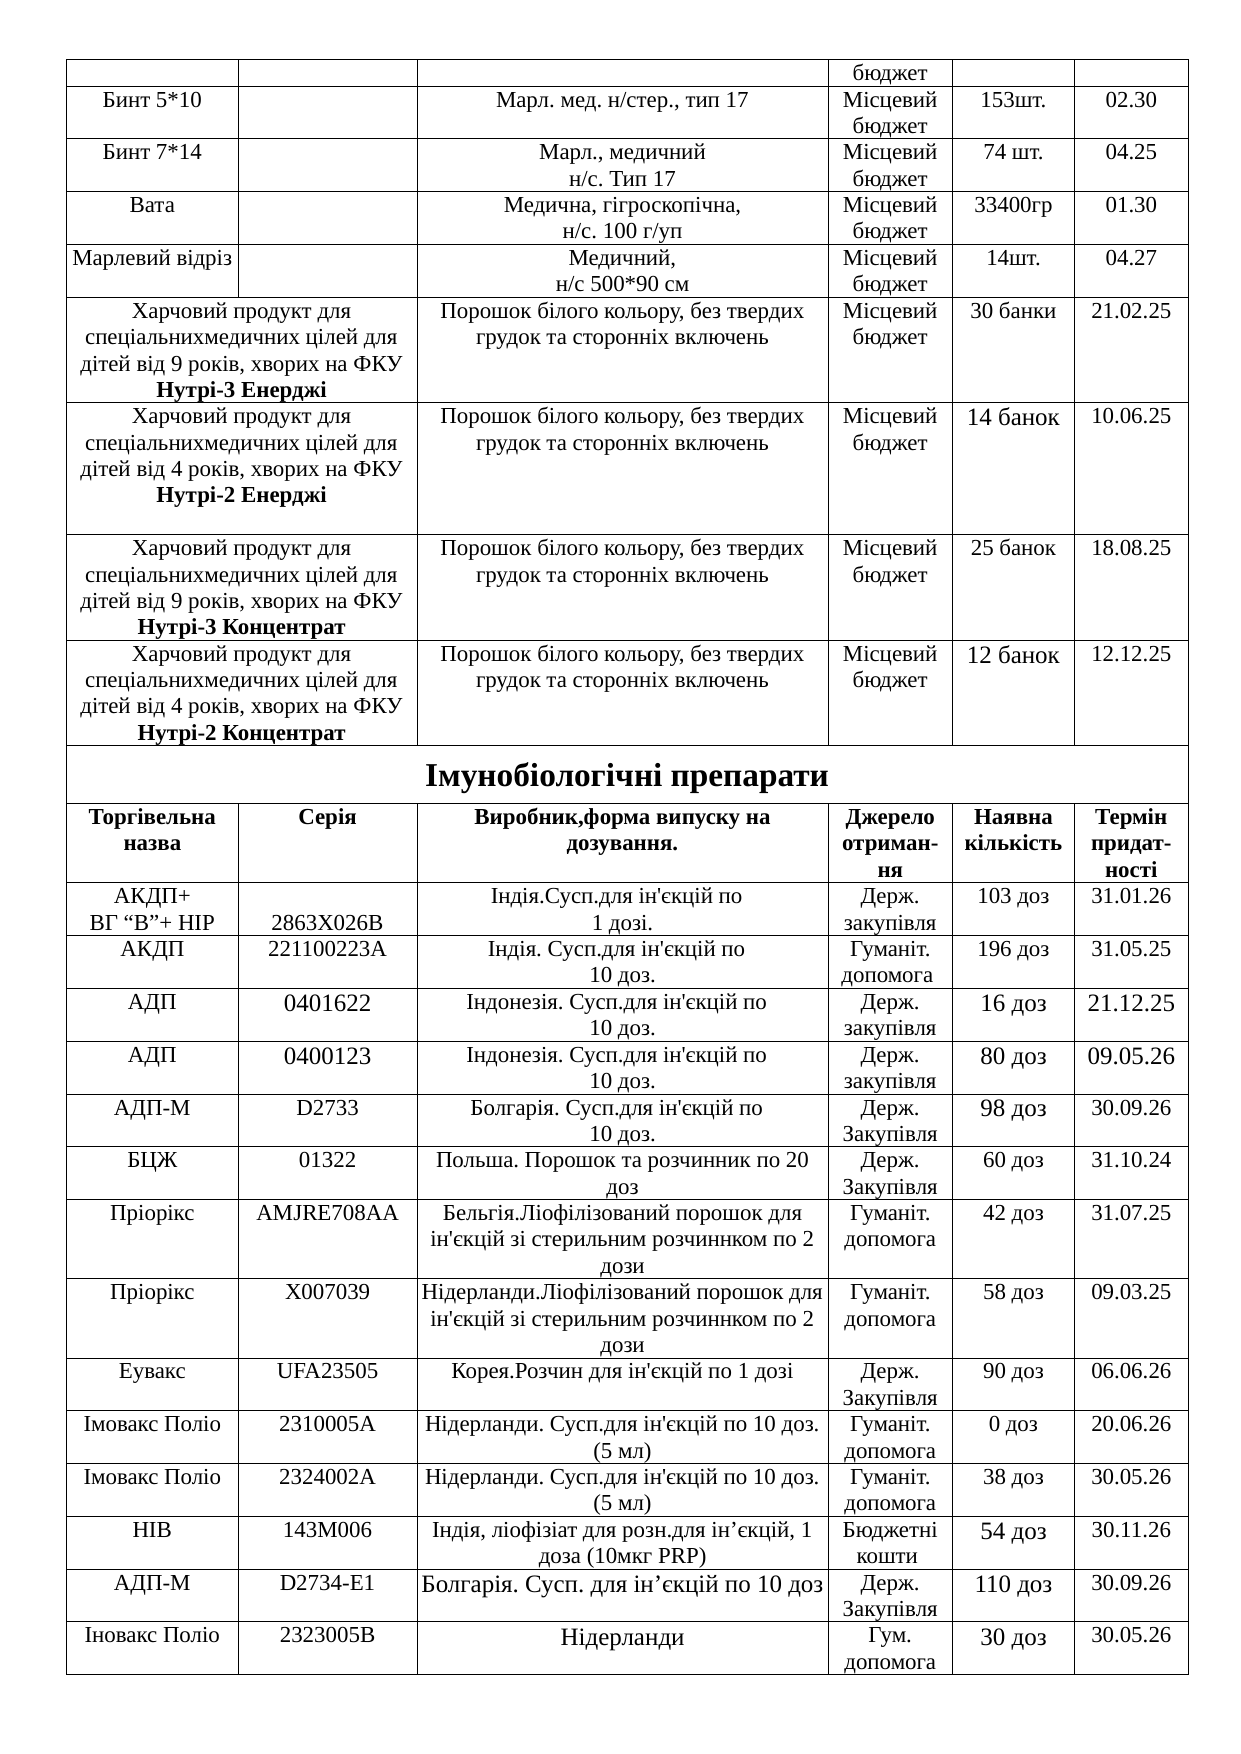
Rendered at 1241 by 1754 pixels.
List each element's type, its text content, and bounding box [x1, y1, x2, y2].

table_cell Нідерланди.Ліофілізований порошок для ін'єкцій зі стерильним розчиннком по 2 дози [418, 1279, 828, 1357]
table_cell Пріорікс [67, 1200, 238, 1278]
table_cell 58 доз [953, 1279, 1074, 1357]
table_cell АДП-М [67, 1095, 238, 1146]
table_cell 21.02.25 [1075, 298, 1188, 402]
table_cell 110 доз [953, 1570, 1074, 1621]
table_cell HIB [67, 1517, 238, 1569]
table_cell Вата [67, 192, 238, 244]
table_cell Бельгія.Ліофілізований порошок для ін'єкцій зі стерильним розчиннком по 2 дози [418, 1200, 828, 1278]
table_cell 153шт. [953, 87, 1074, 138]
table_cell 18.08.25 [1075, 535, 1188, 640]
table_cell Термін придат-ності [1075, 804, 1188, 882]
table_cell 30.11.26 [1075, 1517, 1188, 1569]
table_cell 30.05.26 [1075, 1622, 1188, 1674]
table_cell Місцевий бюджет [829, 87, 952, 138]
table_cell Місцевий бюджет [829, 245, 952, 297]
table_cell 30 банки [953, 298, 1074, 402]
table_cell 04.25 [1075, 139, 1188, 191]
table_cell 60 доз [953, 1147, 1074, 1199]
table_cell 30 доз [953, 1622, 1074, 1674]
table_cell Гуманіт. допомога [829, 1200, 952, 1278]
table_cell Харчовий продукт для спеціальнихмедичних цілей для дітей від 4 років, хворих на ФКУ Нутрі-2 Концентрат [67, 641, 417, 745]
table_cell 12 банок [953, 641, 1074, 745]
table_cell Індонезія. Сусп.для ін'єкцій по 10 доз. [418, 1042, 828, 1093]
table_cell 09.05.26 [1075, 1042, 1188, 1093]
table_cell 98 доз [953, 1095, 1074, 1146]
table_cell 80 доз [953, 1042, 1074, 1093]
table_cell 30.09.26 [1075, 1095, 1188, 1146]
table_cell [1075, 60, 1188, 86]
table_cell 14шт. [953, 245, 1074, 297]
table_cell Місцевий бюджет [829, 192, 952, 244]
table_cell Індія. Сусп.для ін'єкцій по 10 доз. [418, 936, 828, 988]
table_cell Джерело отриман- ня [829, 804, 952, 882]
table_cell Медичний, н/с 500*90 см [418, 245, 828, 297]
table_cell 09.03.25 [1075, 1279, 1188, 1357]
table_cell Індія, ліофізіат для розн.для ін’єкцій, 1 доза (10мкг PRP) [418, 1517, 828, 1569]
table_cell Гуманіт. допомога [829, 1279, 952, 1357]
table_cell 06.06.26 [1075, 1359, 1188, 1410]
table_cell 90 доз [953, 1359, 1074, 1410]
table_cell [67, 60, 238, 86]
table_cell Гуманіт. допомога [829, 1411, 952, 1463]
table_cell AMJRE708AA [239, 1200, 417, 1278]
table_cell 0 доз [953, 1411, 1074, 1463]
table_cell [239, 192, 417, 244]
table_cell АДП [67, 1042, 238, 1093]
table_cell 54 доз [953, 1517, 1074, 1569]
table_cell Гум. допомога [829, 1622, 952, 1674]
table_cell 0400123 [239, 1042, 417, 1093]
table_cell X007039 [239, 1279, 417, 1357]
table_cell 2323005В [239, 1622, 417, 1674]
table_cell БЦЖ [67, 1147, 238, 1199]
table_cell 02.30 [1075, 87, 1188, 138]
table_cell [418, 60, 828, 86]
table_cell Порошок білого кольору, без твердих грудок та сторонніх включень [418, 535, 828, 640]
table_cell 10.06.25 [1075, 403, 1188, 534]
table_cell Держ. закупівля [829, 989, 952, 1041]
table_cell [239, 245, 417, 297]
table_cell Порошок білого кольору, без твердих грудок та сторонніх включень [418, 403, 828, 534]
table_cell Індія.Сусп.для ін'єкцій по 1 дозі. [418, 883, 828, 935]
table_cell 2863Х026В [239, 883, 417, 935]
table_cell 2310005А [239, 1411, 417, 1463]
table_cell 143М006 [239, 1517, 417, 1569]
table_cell АКДП+ ВГ “В”+ HIP [67, 883, 238, 935]
table_cell 33400гр [953, 192, 1074, 244]
table_cell 01322 [239, 1147, 417, 1199]
table_cell АКДП [67, 936, 238, 988]
table_cell Корея.Розчин для ін'єкцій по 1 дозі [418, 1359, 828, 1410]
table_cell Держ. Закупівля [829, 1147, 952, 1199]
table_cell Наявна кількість [953, 804, 1074, 882]
table_cell Нідерланди [418, 1622, 828, 1674]
table_cell Торгівельна назва [67, 804, 238, 882]
table_cell 30.09.26 [1075, 1570, 1188, 1621]
table_cell Нідерланди. Сусп.для ін'єкцій по 10 доз.(5 мл) [418, 1464, 828, 1516]
table_cell Місцевий бюджет [829, 298, 952, 402]
table_cell Харчовий продукт для спеціальнихмедичних цілей для дітей від 4 років, хворих на ФКУ Нутрі-2 Енерджі [67, 403, 417, 534]
table_cell Місцевий бюджет [829, 139, 952, 191]
table_cell Бинт 5*10 [67, 87, 238, 138]
table_cell Місцевий бюджет [829, 535, 952, 640]
table_cell Місцевий бюджет [829, 403, 952, 534]
table_cell Марлевий відріз [67, 245, 238, 297]
table_cell Болгарія. Сусп.для ін'єкцій по 10 доз. [418, 1095, 828, 1146]
table_cell [239, 139, 417, 191]
table_cell Бюджетні кошти [829, 1517, 952, 1569]
table_cell Медична, гігроскопічна, н/с. 100 г/уп [418, 192, 828, 244]
table_cell 42 доз [953, 1200, 1074, 1278]
table_cell 25 банок [953, 535, 1074, 640]
table_cell 31.05.25 [1075, 936, 1188, 988]
table_cell Іновакс Поліо [67, 1622, 238, 1674]
table_cell Імунобіологічні препарати [67, 746, 1188, 803]
table_cell D2733 [239, 1095, 417, 1146]
table_cell Імовакс Поліо [67, 1464, 238, 1516]
table_cell Місцевий бюджет [829, 641, 952, 745]
table_cell D2734-E1 [239, 1570, 417, 1621]
table_cell 21.12.25 [1075, 989, 1188, 1041]
table_cell Імовакс Поліо [67, 1411, 238, 1463]
table_cell 38 доз [953, 1464, 1074, 1516]
table_cell 2324002А [239, 1464, 417, 1516]
table_cell Пріорікс [67, 1279, 238, 1357]
table_cell [239, 60, 417, 86]
table_cell Марл., медичний н/с. Тип 17 [418, 139, 828, 191]
table_cell бюджет [829, 60, 952, 86]
table_cell Марл. мед. н/стер., тип 17 [418, 87, 828, 138]
table_cell 31.10.24 [1075, 1147, 1188, 1199]
table_cell Порошок білого кольору, без твердих грудок та сторонніх включень [418, 298, 828, 402]
table_cell 12.12.25 [1075, 641, 1188, 745]
table_cell АДП-М [67, 1570, 238, 1621]
table_cell 01.30 [1075, 192, 1188, 244]
table_cell 31.01.26 [1075, 883, 1188, 935]
table_cell Бинт 7*14 [67, 139, 238, 191]
table_cell [953, 60, 1074, 86]
table_cell 0401622 [239, 989, 417, 1041]
table_cell 103 доз [953, 883, 1074, 935]
table_cell Держ. Закупівля [829, 1359, 952, 1410]
table_cell UFA23505 [239, 1359, 417, 1410]
table_cell Держ. закупівля [829, 1042, 952, 1093]
table_cell Держ. Закупівля [829, 1095, 952, 1146]
table_cell Держ. Закупівля [829, 1570, 952, 1621]
table_cell [239, 87, 417, 138]
table_cell Болгарія. Сусп. для ін’єкцій по 10 доз [418, 1570, 828, 1621]
table_cell Нідерланди. Сусп.для ін'єкцій по 10 доз.(5 мл) [418, 1411, 828, 1463]
table_cell 16 доз [953, 989, 1074, 1041]
table_cell Серія [239, 804, 417, 882]
table_cell 31.07.25 [1075, 1200, 1188, 1278]
table_cell 196 доз [953, 936, 1074, 988]
table_cell Харчовий продукт для спеціальнихмедичних цілей для дітей від 9 років, хворих на ФКУ Нутрі-3 Концентрат [67, 535, 417, 640]
table_cell Порошок білого кольору, без твердих грудок та сторонніх включень [418, 641, 828, 745]
table_cell Eувакс [67, 1359, 238, 1410]
table_cell 04.27 [1075, 245, 1188, 297]
table_cell Виробник,форма випуску на дозування. [418, 804, 828, 882]
table_cell 14 банок [953, 403, 1074, 534]
table_cell 221100223А [239, 936, 417, 988]
table_cell 74 шт. [953, 139, 1074, 191]
table_cell Держ. закупівля [829, 883, 952, 935]
table_cell Індонезія. Сусп.для ін'єкцій по 10 доз. [418, 989, 828, 1041]
table_cell Гуманіт. допомога [829, 936, 952, 988]
table_cell Харчовий продукт для спеціальнихмедичних цілей для дітей від 9 років, хворих на ФКУ Нутрі-3 Енерджі [67, 298, 417, 402]
table_cell Польша. Порошок та розчинник по 20 доз [418, 1147, 828, 1199]
table_cell 30.05.26 [1075, 1464, 1188, 1516]
table_cell Гуманіт. допомога [829, 1464, 952, 1516]
table_cell АДП [67, 989, 238, 1041]
table_cell 20.06.26 [1075, 1411, 1188, 1463]
